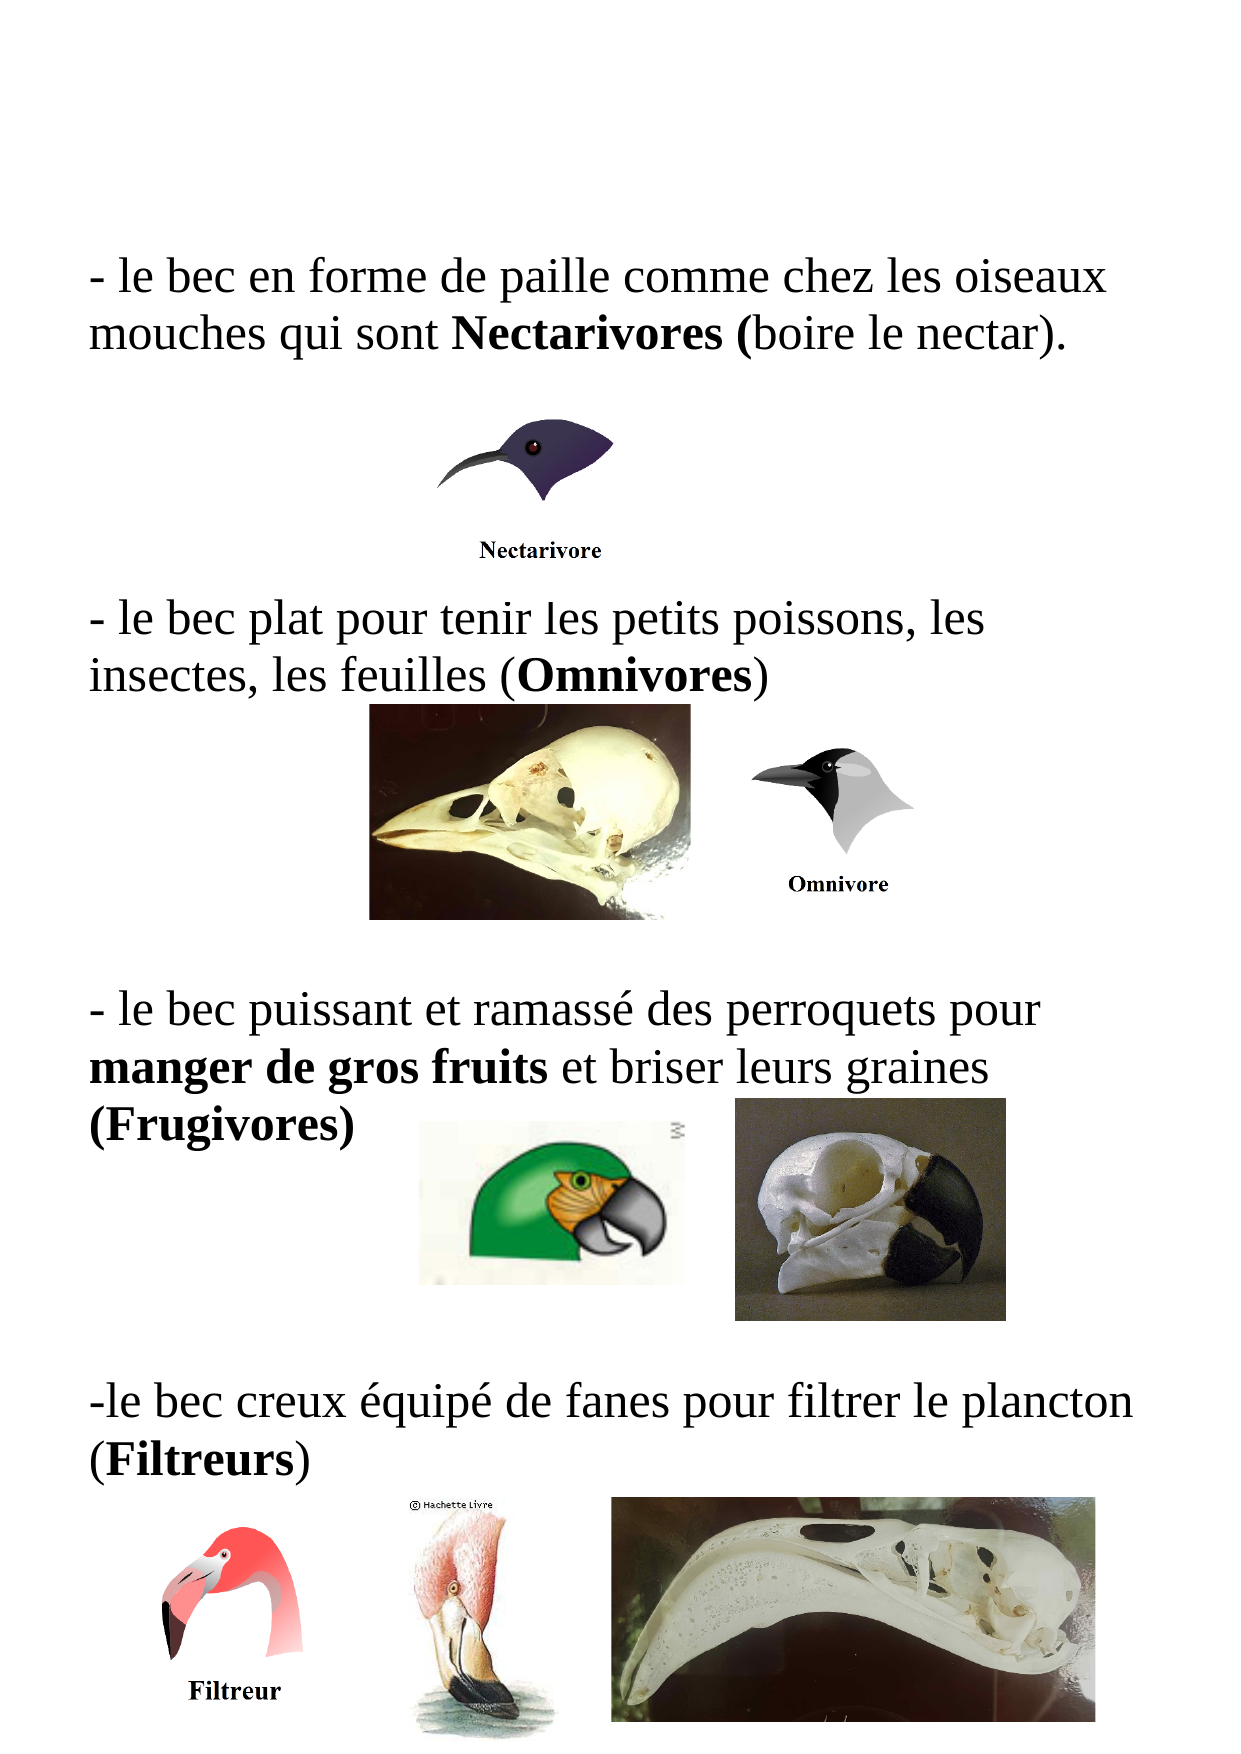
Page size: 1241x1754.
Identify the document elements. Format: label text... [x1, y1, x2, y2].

text - le bec en forme de paille comme chez les oiseaux mouches qui sont Nectarivores (boire le nectar). [89, 245, 1167, 360]
text - le bec plat pour tenir les petits poissons, les insectes, les feuilles (Omnivores) [89, 587, 1167, 702]
text -le bec creux équipé de fanes pour filtrer le plancton (Filtreurs) [89, 1371, 1167, 1486]
text - le bec puissant et ramassé des perroquets pour manger de gros fruits et briser leurs graines (Frugivores) [89, 979, 1167, 1152]
